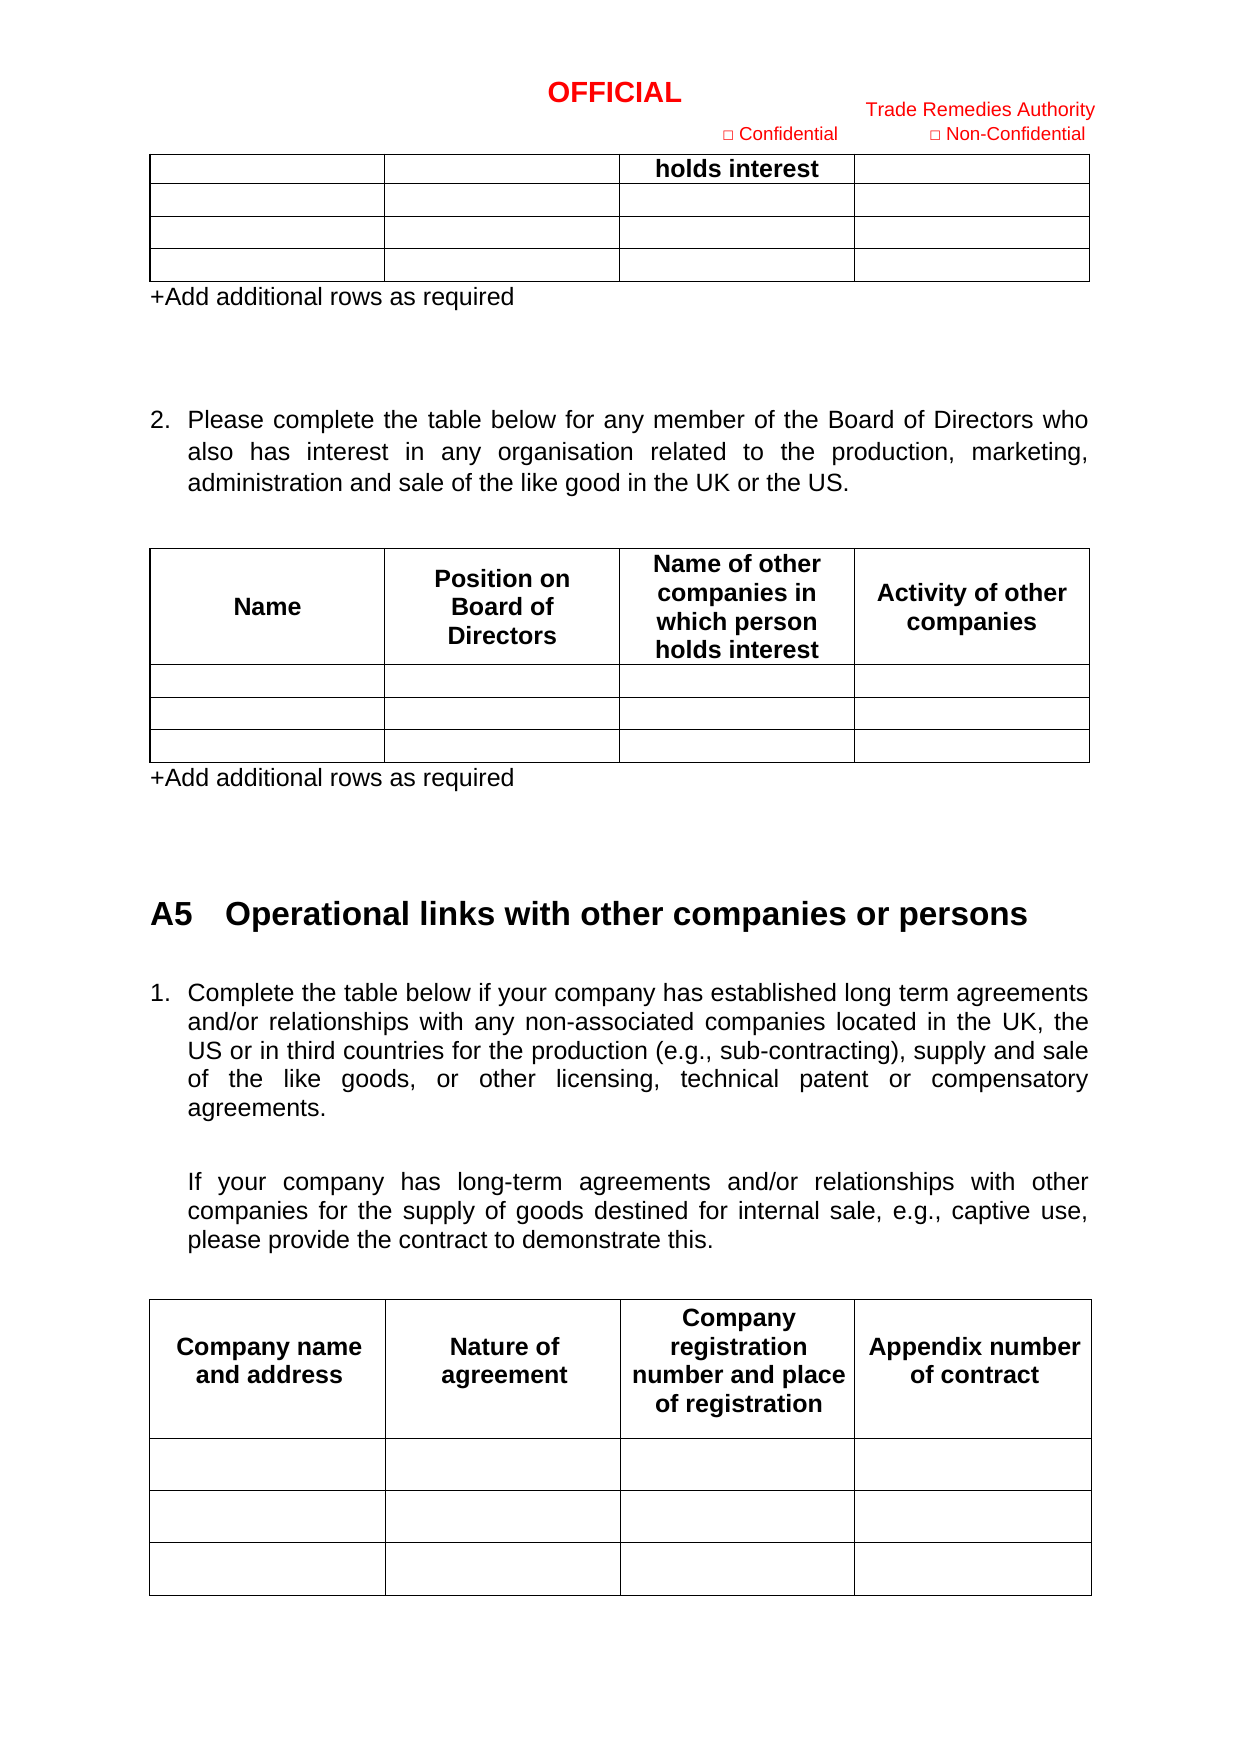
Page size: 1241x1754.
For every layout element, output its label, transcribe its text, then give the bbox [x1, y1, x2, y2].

text +Add additional rows as required [150, 763, 1090, 791]
list Please complete the table below for any member of the Board of Directors who also has interest in any organisation related to the production, marketing, administration and sale of the like good in the UK or the US. [150, 405, 1090, 497]
table_cell [385, 184, 619, 216]
table_cell [151, 217, 384, 248]
table_header Nature of agreement [386, 1300, 620, 1438]
table_cell [620, 184, 854, 216]
table_cell [855, 1439, 1091, 1490]
table_cell [385, 698, 619, 729]
table_cell [151, 665, 384, 697]
table_cell [621, 1491, 854, 1542]
table_header Name [151, 549, 384, 664]
list Complete the table below if your company has established long term agreements and/or relationships with any non-associated companies located in the UK, the US or in third countries for the production (e.g., sub-contracting), supply and sale of the like goods, or other licensing, technical patent or compensatory agreements. [150, 978, 1090, 1122]
table_cell [621, 1543, 854, 1594]
table_header holds interest [620, 155, 854, 183]
table_cell [855, 184, 1089, 216]
table_cell [855, 249, 1089, 281]
table_header Activity of other companies [855, 549, 1089, 664]
table_header Name of other companies in which person holds interest [620, 549, 854, 664]
table_cell [620, 665, 854, 697]
table_cell [855, 1491, 1091, 1542]
table_cell [385, 665, 619, 697]
text If your company has long-term agreements and/or relationships with other companies for the supply of goods destined for internal sale, e.g., captive use, please provide the contract to demonstrate this. [187, 1167, 1090, 1254]
table_cell [620, 698, 854, 729]
table_cell [620, 730, 854, 762]
table_cell [620, 217, 854, 248]
table_cell [855, 730, 1089, 762]
table_header Position on Board of Directors [385, 549, 619, 664]
table_cell [386, 1491, 620, 1542]
table_cell [620, 249, 854, 281]
table_cell [151, 698, 384, 729]
table_cell [855, 1543, 1091, 1594]
subtitle A5 Operational links with other companies or persons [150, 894, 1090, 933]
table_header [385, 155, 619, 183]
table_cell [150, 1491, 385, 1542]
table_cell [385, 217, 619, 248]
table_cell [150, 1439, 385, 1490]
table_header Company name and address [150, 1300, 385, 1438]
table_cell [855, 217, 1089, 248]
table_header [855, 155, 1089, 183]
table_cell [386, 1543, 620, 1594]
table_cell [386, 1439, 620, 1490]
table_header [151, 155, 384, 183]
table_cell [621, 1439, 854, 1490]
table_cell [855, 665, 1089, 697]
table_header Appendix number of contract [855, 1300, 1091, 1438]
table_cell [150, 1543, 385, 1594]
text +Add additional rows as required [150, 282, 1090, 311]
table_cell [151, 184, 384, 216]
table_cell [385, 249, 619, 281]
table_cell [151, 249, 384, 281]
table_cell [151, 730, 384, 762]
table_cell [855, 698, 1089, 729]
table_header Company registration number and place of registration [621, 1300, 854, 1438]
table_cell [385, 730, 619, 762]
